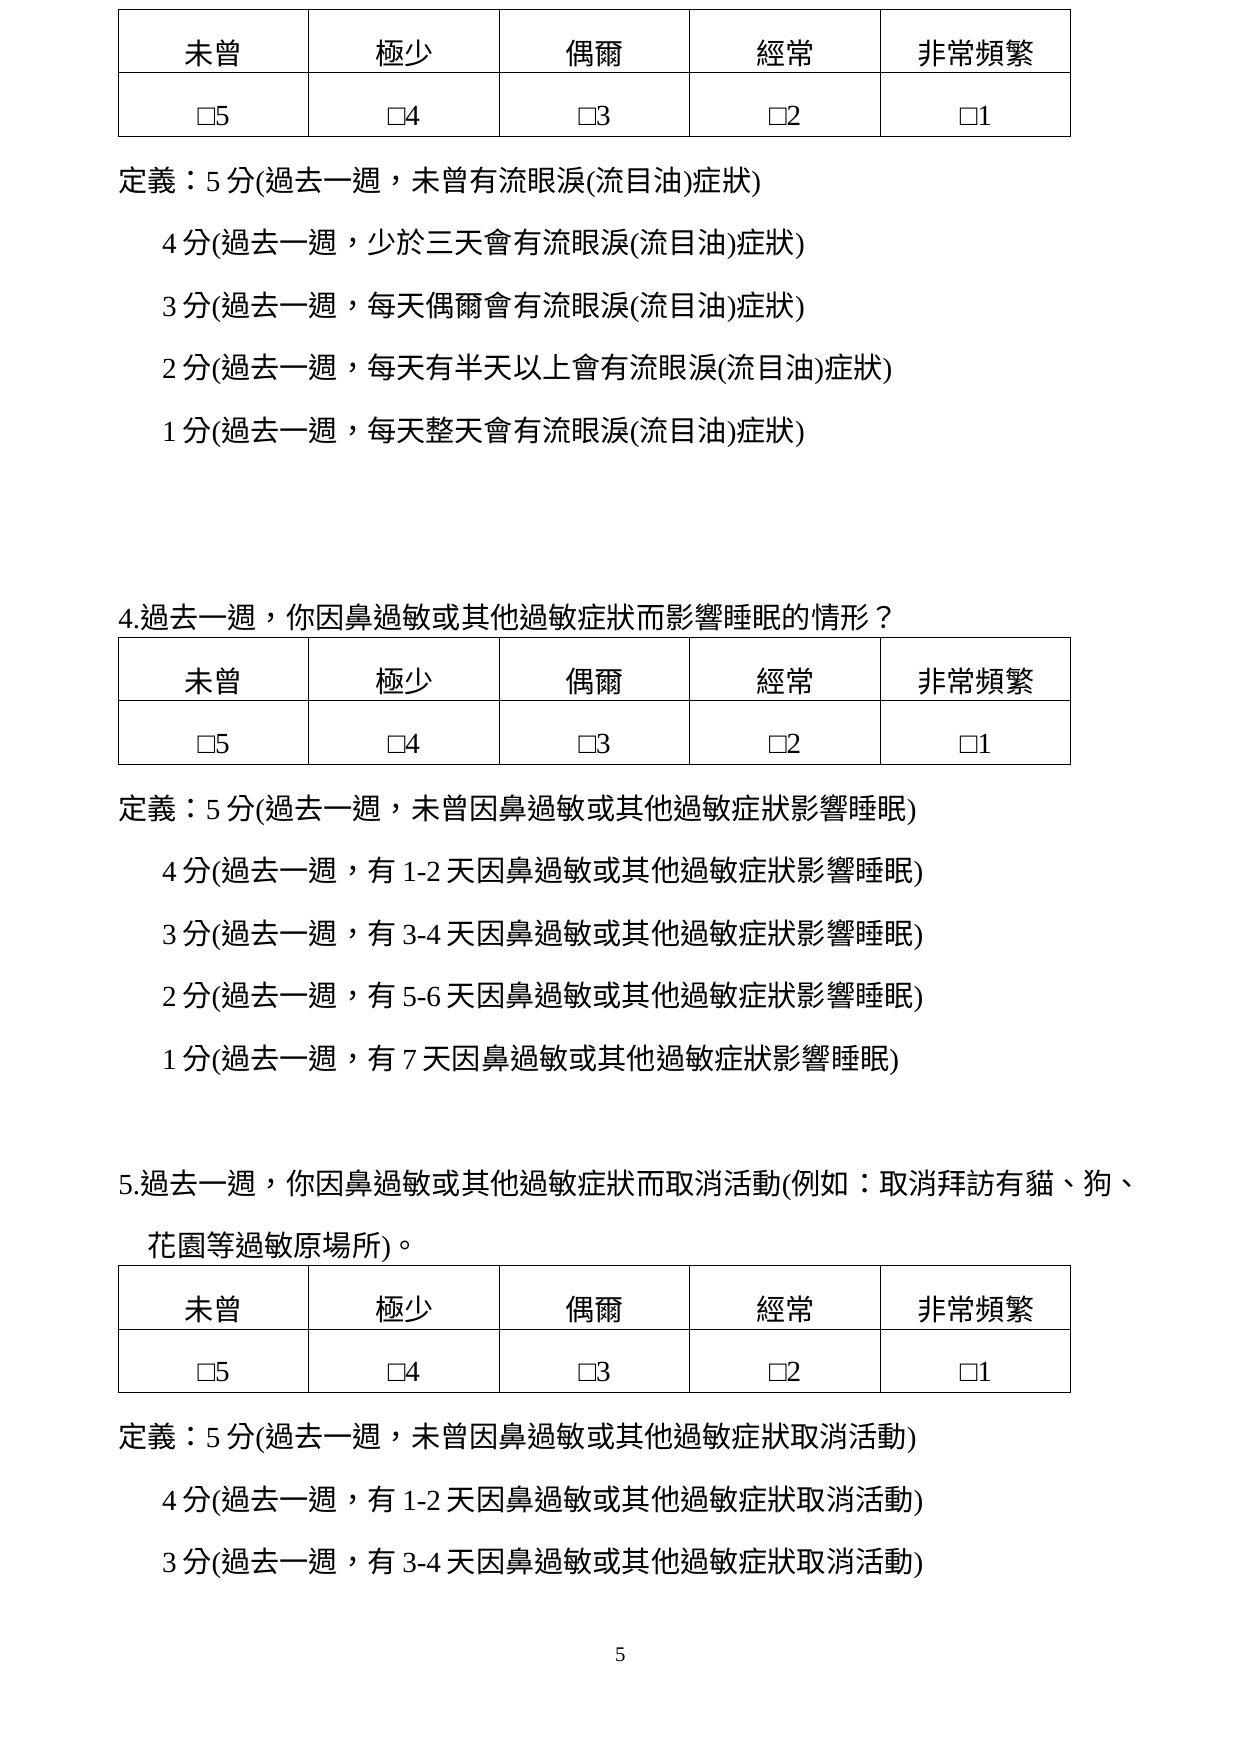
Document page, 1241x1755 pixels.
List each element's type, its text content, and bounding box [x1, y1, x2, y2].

table_cell □4 [309, 701, 499, 764]
text 4分(過去一週，有1-2天因鼻過敏或其他過敏症狀影響睡眠) [118, 827, 1122, 890]
text 4分(過去一週，有1-2天因鼻過敏或其他過敏症狀取消活動) [118, 1456, 1122, 1518]
table_header 未曾 [119, 1266, 308, 1328]
table_header 經常 [690, 1266, 880, 1328]
text 4分(過去一週，少於三天會有流眼淚(流目油)症狀) [118, 199, 1122, 262]
table_header 極少 [309, 638, 499, 700]
table_cell □5 [119, 1330, 308, 1392]
table_header 未曾 [119, 10, 308, 72]
text 2分(過去一週，每天有半天以上會有流眼淚(流目油)症狀) [118, 324, 1122, 387]
table_cell □3 [500, 701, 689, 764]
table_cell □3 [500, 1330, 689, 1392]
table_cell □4 [309, 1330, 499, 1392]
table_cell □4 [309, 73, 499, 136]
table_cell □5 [119, 73, 308, 136]
text 定義：5分(過去一週，未曾有流眼淚(流目油)症狀) [118, 137, 1122, 199]
table_header 未曾 [119, 638, 308, 700]
text 2分(過去一週，有5-6天因鼻過敏或其他過敏症狀影響睡眠) [118, 952, 1122, 1015]
table_cell □5 [119, 701, 308, 764]
table_header 極少 [309, 10, 499, 72]
table_header 非常頻繁 [881, 10, 1070, 72]
table_header 偶爾 [500, 1266, 689, 1328]
text 5.過去一週，你因鼻過敏或其他過敏症狀而取消活動(例如：取消拜訪有貓、狗、花園等過敏原場所)。 [118, 1140, 1122, 1265]
table_header 經常 [690, 638, 880, 700]
table_header 非常頻繁 [881, 638, 1070, 700]
text 4.過去一週，你因鼻過敏或其他過敏症狀而影響睡眠的情形？ [118, 574, 1122, 637]
text 1分(過去一週，每天整天會有流眼淚(流目油)症狀) [118, 387, 1122, 449]
table_cell □2 [690, 1330, 880, 1392]
text 定義：5分(過去一週，未曾因鼻過敏或其他過敏症狀取消活動) [118, 1393, 1122, 1456]
table_header 非常頻繁 [881, 1266, 1070, 1328]
table_cell □1 [881, 701, 1070, 764]
table_cell □2 [690, 701, 880, 764]
text 3分(過去一週，每天偶爾會有流眼淚(流目油)症狀) [118, 262, 1122, 324]
table_cell □3 [500, 73, 689, 136]
text 1分(過去一週，有7天因鼻過敏或其他過敏症狀影響睡眠) [118, 1015, 1122, 1077]
text 定義：5分(過去一週，未曾因鼻過敏或其他過敏症狀影響睡眠) [118, 765, 1122, 827]
table_header 經常 [690, 10, 880, 72]
table_cell □1 [881, 1330, 1070, 1392]
table_header 偶爾 [500, 10, 689, 72]
text 3分(過去一週，有3-4天因鼻過敏或其他過敏症狀取消活動) [118, 1518, 1122, 1581]
table_header 極少 [309, 1266, 499, 1328]
table_cell □1 [881, 73, 1070, 136]
table_cell □2 [690, 73, 880, 136]
table_header 偶爾 [500, 638, 689, 700]
text 3分(過去一週，有3-4天因鼻過敏或其他過敏症狀影響睡眠) [118, 890, 1122, 952]
